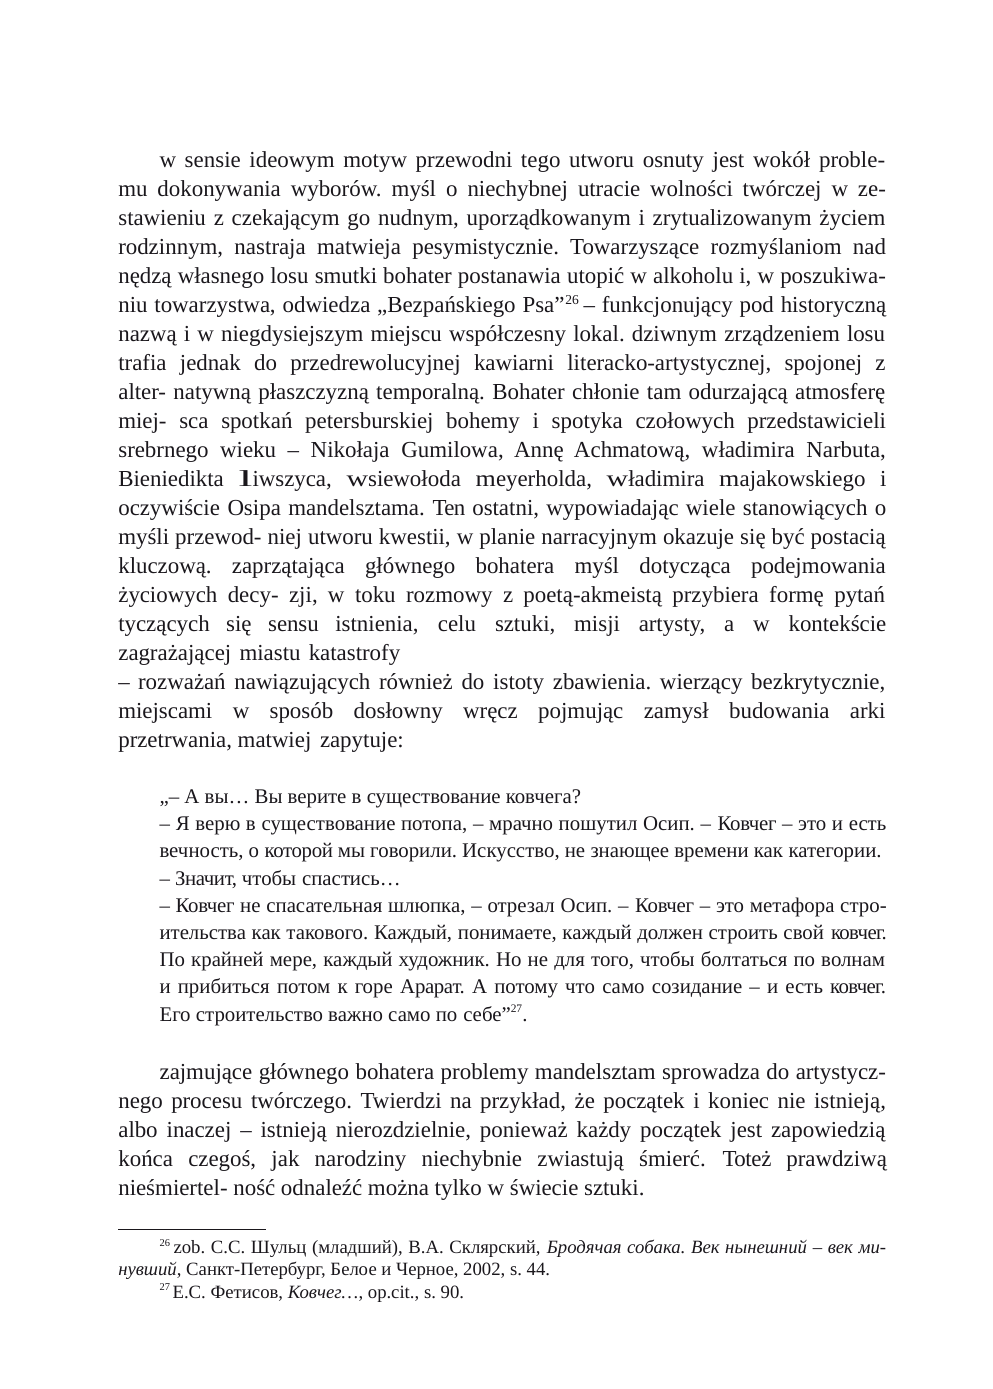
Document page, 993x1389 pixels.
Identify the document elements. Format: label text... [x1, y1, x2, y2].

text w sensie ideowym motyw przewodni tego utworu osnuty jest wokół proble- mu dokonywania wyborów. myśl o niechybnej utracie wolności twórczej w ze- stawieniu z czekającym go nudnym, uporządkowanym i zrytualizowanym życiem rodzinnym, nastraja matwieja pesymistycznie. Towarzyszące rozmyślaniom nad nędzą własnego losu smutki bohater postanawia utopić w alkoholu i, w poszukiwa- niu towarzystwa, odwiedza „Bezpańskiego Psa”26 – funkcjonujący pod historyczną nazwą i w niegdysiejszym miejscu współczesny lokal. dziwnym zrządzeniem losu trafia jednak do przedrewolucyjnej kawiarni literacko-artystycznej, spojonej z alter- natywną płaszczyzną temporalną. Bohater chłonie tam odurzającą atmosferę miej- sca spotkań petersburskiej bohemy i spotyka czołowych przedstawicieli srebrnego wieku – Nikołaja Gumilowa, Annę Achmatową, władimira Narbuta, Bieniedikta liwszyca, wsiewołoda meyerholda, władimira majakowskiego i oczywiście Osipa mandelsztama. Ten ostatni, wypowiadając wiele stanowiących o myśli przewod- niej utworu kwestii, w planie narracyjnym okazuje się być postacią kluczową. zaprzątająca głównego bohatera myśl dotycząca podejmowania życiowych decy- zji, w toku rozmowy z poetą-akmeistą przybiera formę pytań tyczących się sensu istnienia, celu sztuki, misji artysty, a w kontekście zagrażającej miastu katastrofy [118, 146, 887, 665]
text „– А вы… Вы верите в существование ковчега? [159, 784, 897, 808]
list Значит, чтобы спастись… [159, 866, 897, 889]
list Ковчег не спасательная шлюпка, – отрезал Осип. – Ковчег – это метафора стро- ительства как такового. Каждый, понимаете, каждый должен строить свой ковчег. По крайней мере, каждый художник. Но не для того, чтобы болтаться по волнам и прибиться потом к горе Арарат. А потому что само созидание – и есть ковчег. Его строительство важно само по себе”27. [159, 893, 887, 1026]
list rozważań nawiązujących również do istoty zbawienia. wierzący bezkrytycznie, miejscami w sposób dosłowny wręcz pojmując zamysł budowania arki przetrwania, matwiej zapytuje: [118, 668, 887, 752]
list Я верю в существование потопа, – мрачно пошутил Осип. – Ковчег – это и есть вечность, о которой мы говорили. Искусство, не знающее времени как категории. [159, 811, 887, 862]
text 26 zob. С.С. Шульц (младший), В.А. Склярский, Бродячая собака. Век нынешний – век ми- нувший, Санкт-Петербург, Белое и Черное, 2002, s. 44. [118, 1230, 887, 1280]
text 27 Е.С. Фетисов, Ковчег…, op.cit., s. 90. [159, 1281, 897, 1302]
text zajmujące głównego bohatera problemy mandelsztam sprowadza do artystycz- nego procesu twórczego. Twierdzi na przykład, że początek i koniec nie istnieją, albo inaczej – istnieją nierozdzielnie, ponieważ każdy początek jest zapowiedzią końca czegoś, jak narodziny niechybnie zwiastują śmierć. Toteż prawdziwą nieśmiertel- ność odnaleźć można tylko w świecie sztuki. [118, 1058, 887, 1200]
